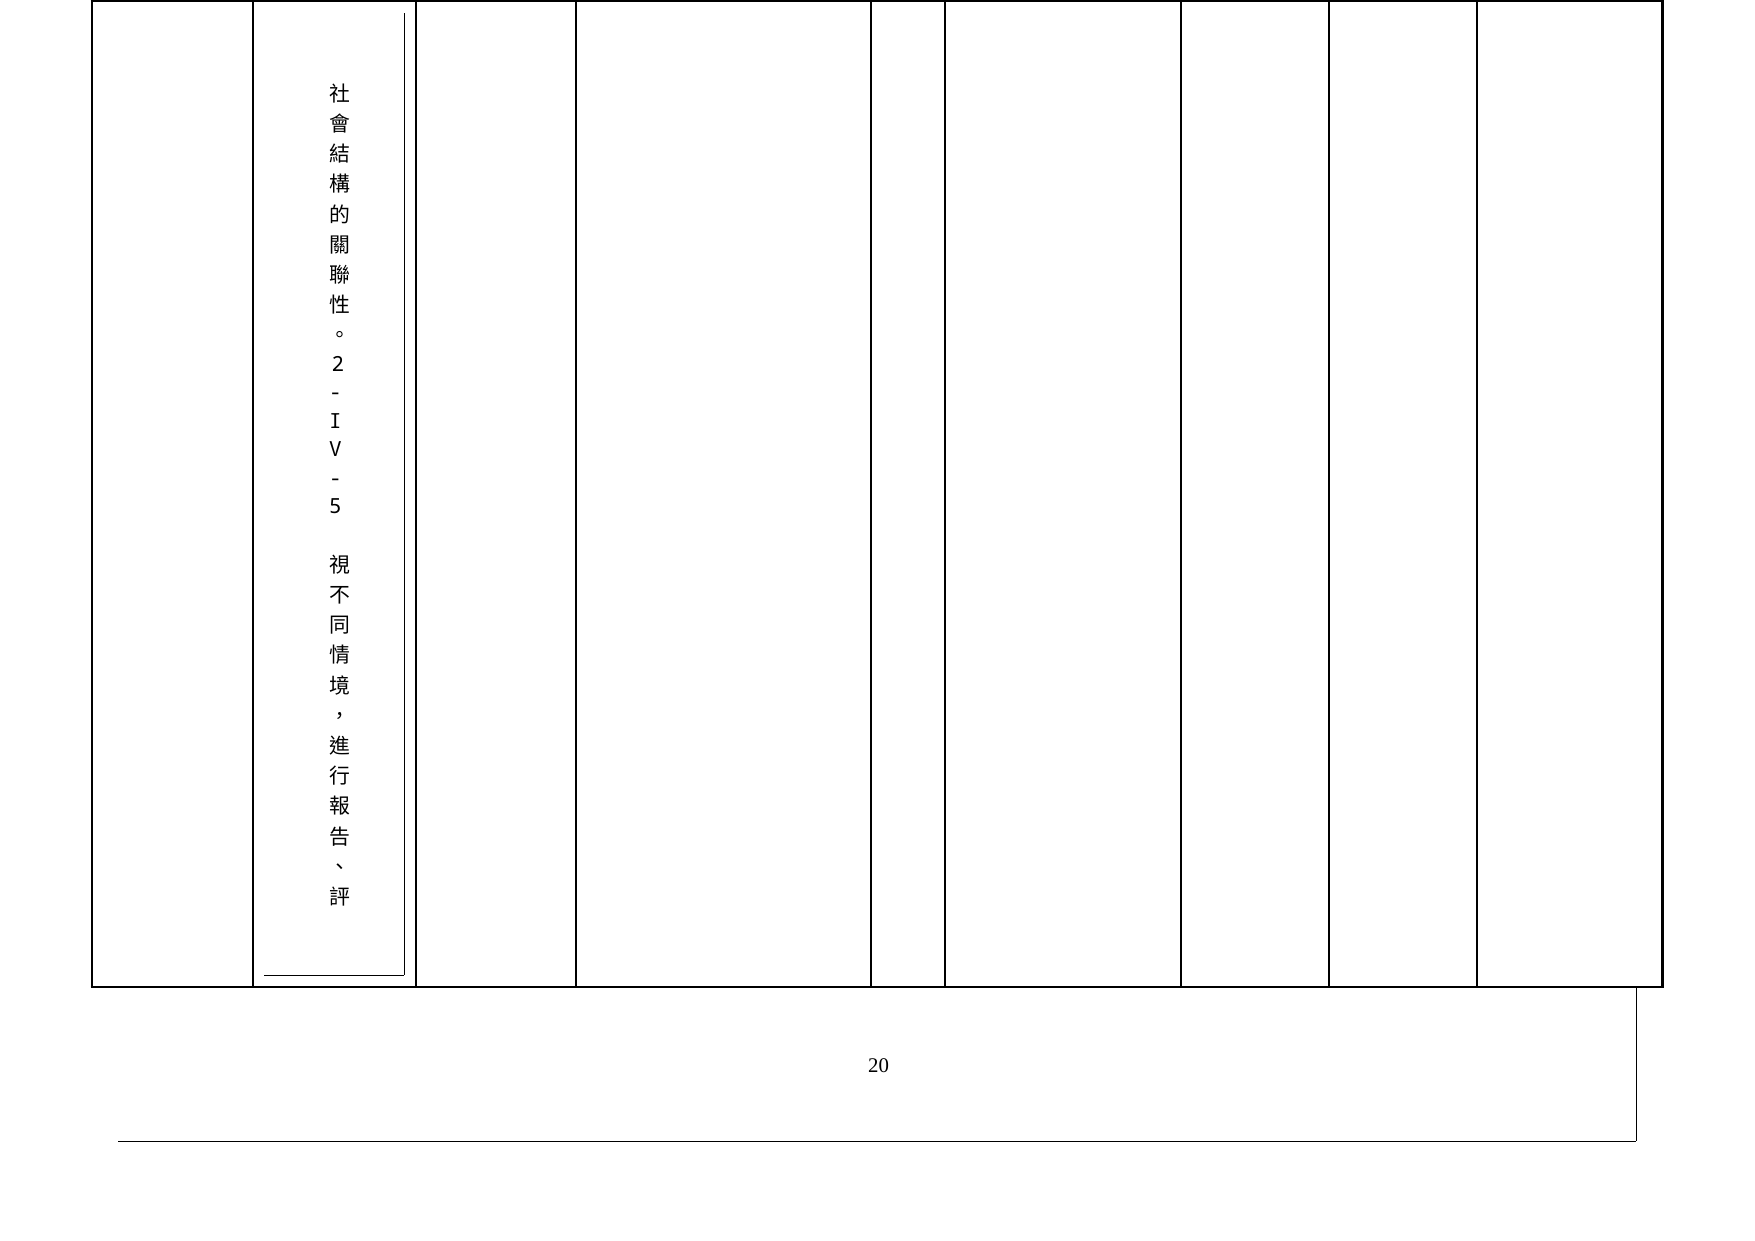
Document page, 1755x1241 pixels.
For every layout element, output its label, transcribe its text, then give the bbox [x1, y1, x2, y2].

table_cell [1182, 2, 1328, 986]
table_cell [1478, 2, 1661, 986]
table_cell [417, 2, 575, 986]
table_cell [577, 2, 870, 986]
table_cell [1330, 2, 1476, 986]
table_cell 社會結構的關聯性。 2-IV-5 視不同情境，進行報告、評 [254, 2, 415, 986]
table_cell [872, 2, 944, 986]
table_cell [946, 2, 1180, 986]
table_cell [93, 2, 252, 986]
